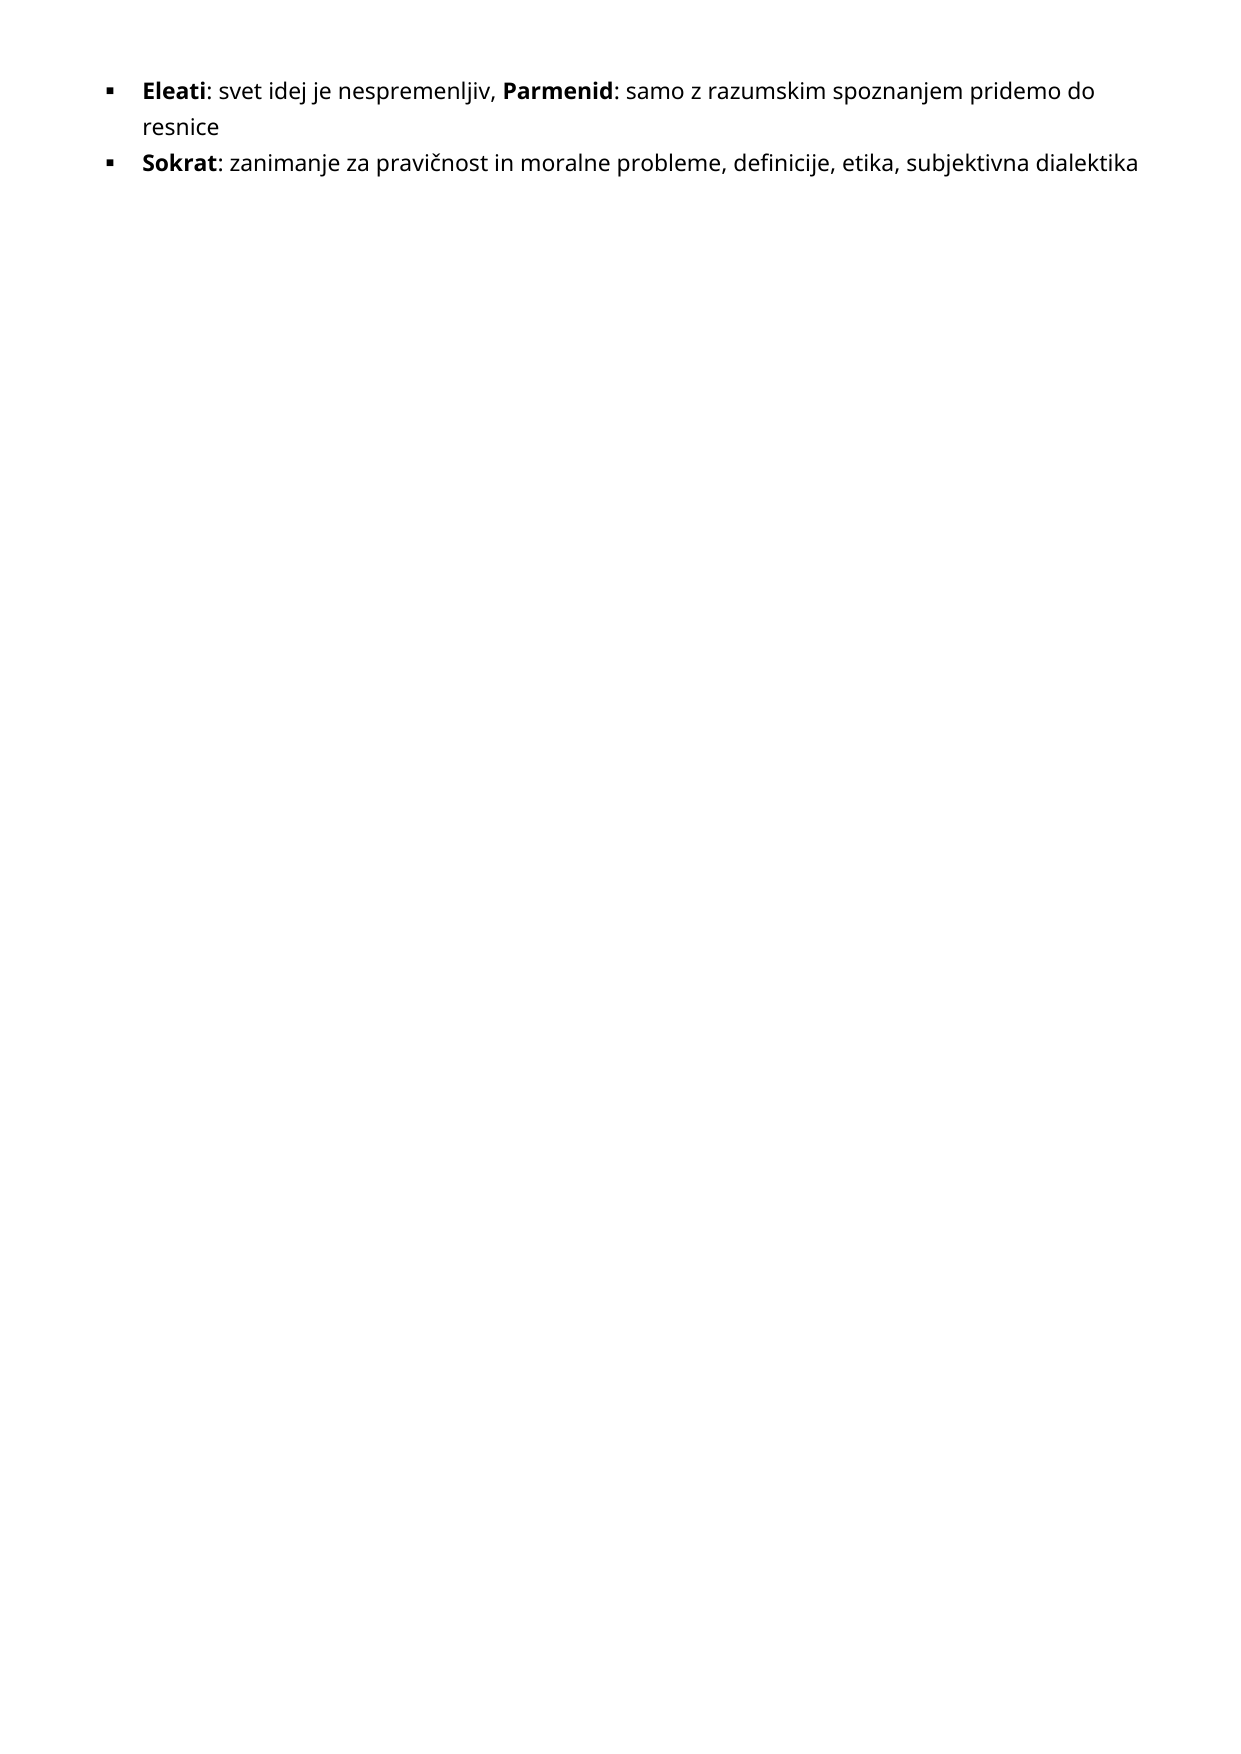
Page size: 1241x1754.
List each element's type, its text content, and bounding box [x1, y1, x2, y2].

list Eleati: svet idej je nespremenljiv, Parmenid: samo z razumskim spoznanjem pridemo do resnice [104, 75, 1165, 142]
list Sokrat: zanimanje za pravičnost in moralne probleme, definicije, etika, subjektivna dialektika [104, 147, 1165, 178]
